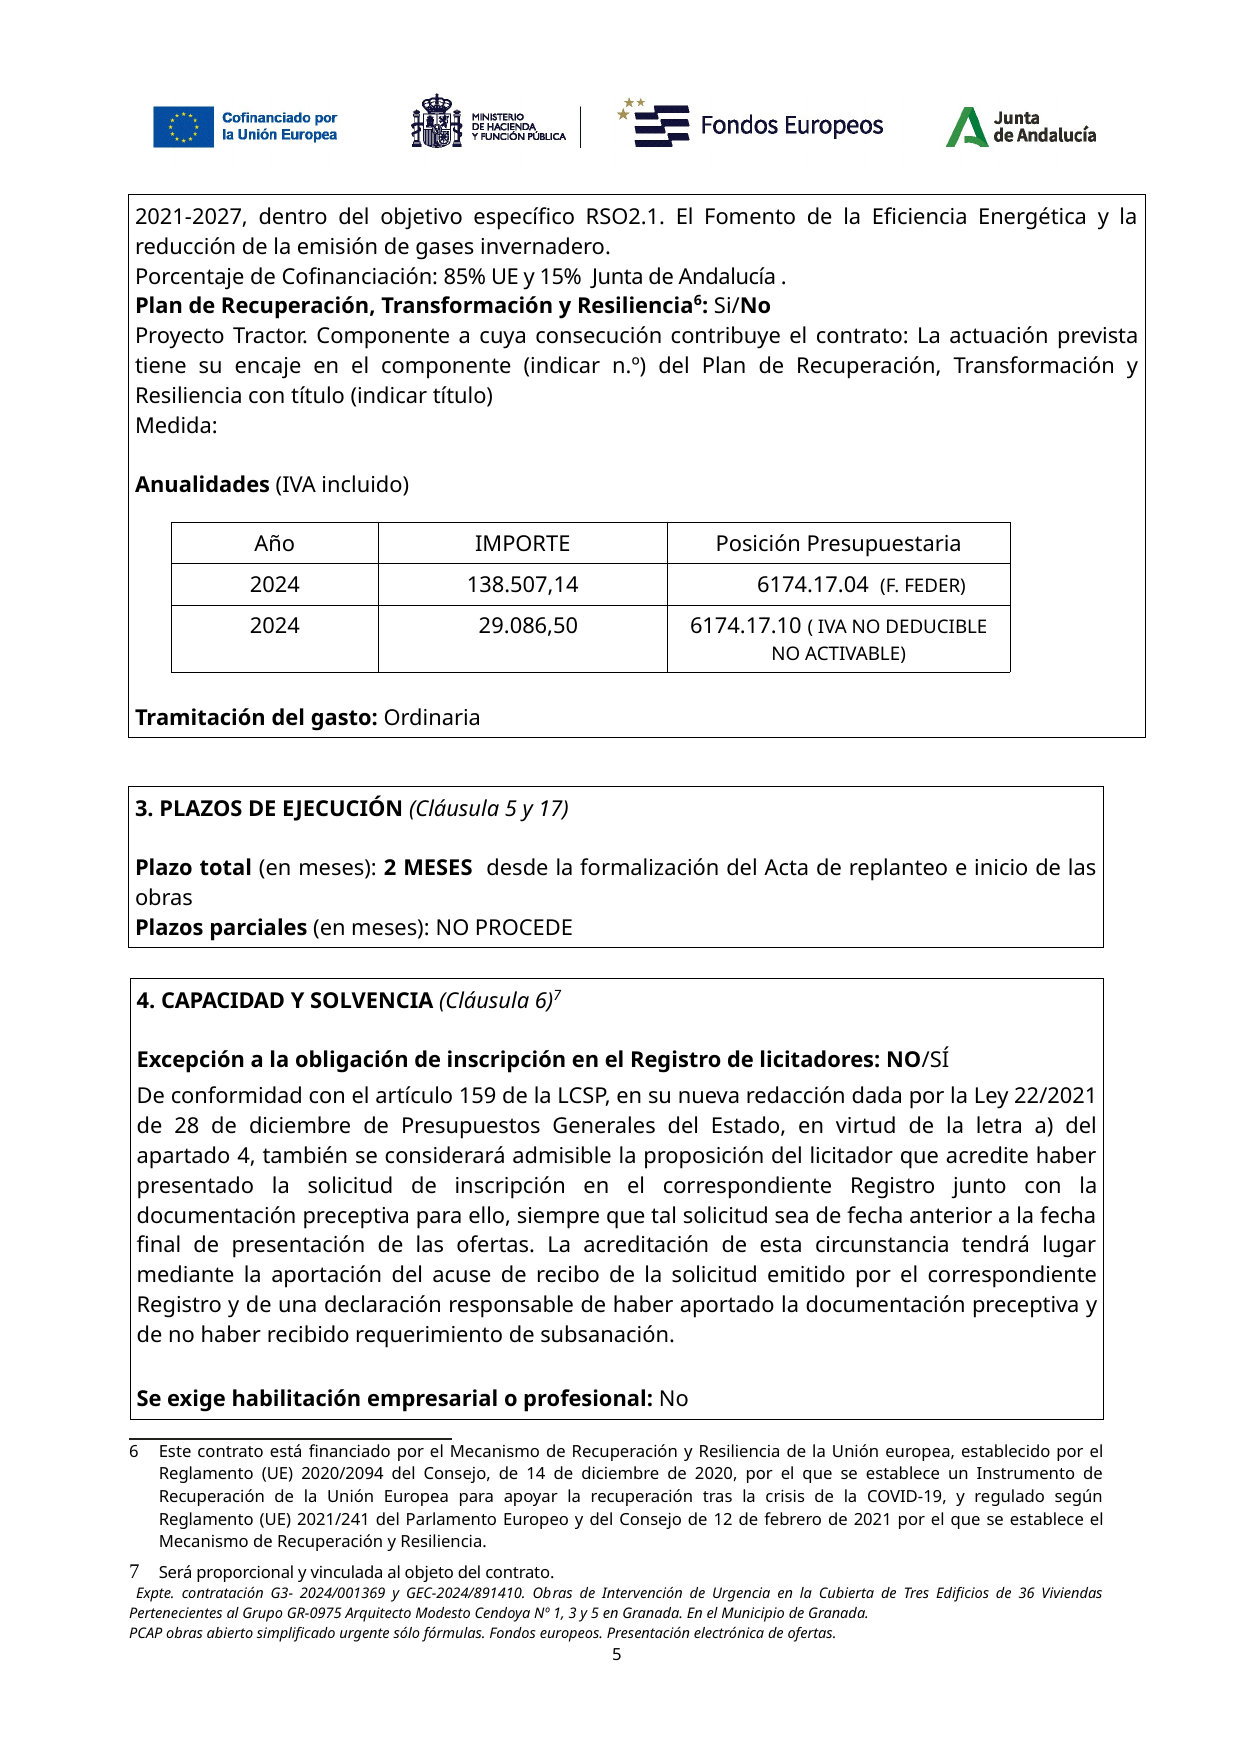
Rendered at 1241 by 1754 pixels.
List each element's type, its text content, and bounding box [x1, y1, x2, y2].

table_cell 2024 [172, 606, 378, 672]
table_header IMPORTE [379, 523, 667, 563]
picture [137, 89, 1114, 173]
table_cell 2024 [172, 564, 378, 604]
table_cell 29.086,50 [379, 606, 667, 672]
table_header Año [172, 523, 378, 563]
table_header 3. PLAZOS DE EJECUCIÓN (Cláusula 5 y 17) Plazo total (en meses): 2 MESES desde la formalización del Acta de replanteo e inicio de las obras Plazos parciales (en meses): NO PROCEDE [129, 787, 1103, 947]
table_header 4. CAPACIDAD Y SOLVENCIA (Cláusula 6) Excepción a la obligación de inscripción en el Registro de licitadores: NO/SÍ De conformidad con el artículo 159 de la LCSP, en su nueva redacción dada por la Ley 22/2021 de 28 de diciembre de Presupuestos Generales del Estado, en virtud de la letra a) del apartado 4, también se considerará admisible la proposición del licitador que acredite haber presentado la solicitud de inscripción en el correspondiente Registro junto con la documentación preceptiva para ello, siempre que tal solicitud sea de fecha anterior a la fecha final de presentación de las ofertas. La acreditación de esta circunstancia tendrá lugar mediante la aportación del acuse de recibo de la solicitud emitido por el correspondiente Registro y de una declaración responsable de haber aportado la documentación preceptiva y de no haber recibido requerimiento de subsanación. Se exige habilitación empresarial o profesional: No [131, 979, 1103, 1419]
table_cell 138.507,14 [379, 564, 667, 604]
table_header 2. PRESUPUESTO BASE DE LICITACIÓN Y PRECIO DEL CONTRATO (Cláusulas 3 y 4) Importe total (IVA excluido): 138.507,14 € Importe del IVA: 29.086,50€ Importe total (IVA incluido): 167.593,64 € Importe desglosado: RESUMEN GENERAL DEL PRESUPUESTO CAP01 CUBIERTAS 112,155.39 CAP02 CONTROL DE CALIDAD 560,78 CAP03 GESTIÓN DE RESIDUOS 1.433,28 CAP04 SEGURIDAD Y SALUD 2.243,11 PRESUPUESTO DE EJECUCIÓN MATERIAL 116,392,56 13,00 % Gastos generales 15.131,03 6,00 % Beneficio industrial 6.983,55 PRESUPUESTO BASE DE LICITACIÓN SIN IVA 138.507,14 21 % IVA 29.086,50 PRESUPUESTO BASE DE LICITACIÓN 167.593,64 Valor estimado del contrato: 138.507,14 €, IVA no incluido Método de cálculo: El método de cálculo utilizado para determinar el valor estimado del contrato incluye todos los costes directos e indirectos, los salariales de la mano de obra directa, gastos generales de estructura y beneficio industrial, modificaciones al alza, siendo el coste salarial el de mayor relevancia, por la propia naturaleza personal de la prestación. Sistema de determinación del precio: Precios unitarios Revisión de precios: No Fórmula: NO PROCEDE Variación de precios en función del cumplimiento o incumplimiento de objetivos de plazos o rendimiento: No Supuestos y reglas para su determinación: NO PROCEDE Financiación con Fondos Europeos: Tipo de Fondo: Las actuación se financiarán en su totalidad a través del PO FEDER Andalucía 2021-2027, dentro del objetivo específico RSO2.1. El Fomento de la Eficiencia Energética y la reducción de la emisión de gases invernadero. Porcentaje de Cofinanciación: 85% UE y 15% Junta de Andalucía . Plan de Recuperación, Transformación y Resiliencia: Si/No Proyecto Tractor. Componente a cuya consecución contribuye el contrato: La actuación prevista tiene su encaje en el componente (indicar n.º) del Plan de Recuperación, Transformación y Resiliencia con título (indicar título) Medida: Anualidades (IVA incluido) Tramitación del gasto: Ordinaria [129, 195, 1145, 737]
table_header Posición Presupuestaria [668, 523, 1010, 563]
table_cell 6174.17.10 ( IVA NO DEDUCIBLE NO ACTIVABLE) [668, 606, 1010, 672]
table_cell 6174.17.04 (F. FEDER) [668, 564, 1010, 604]
